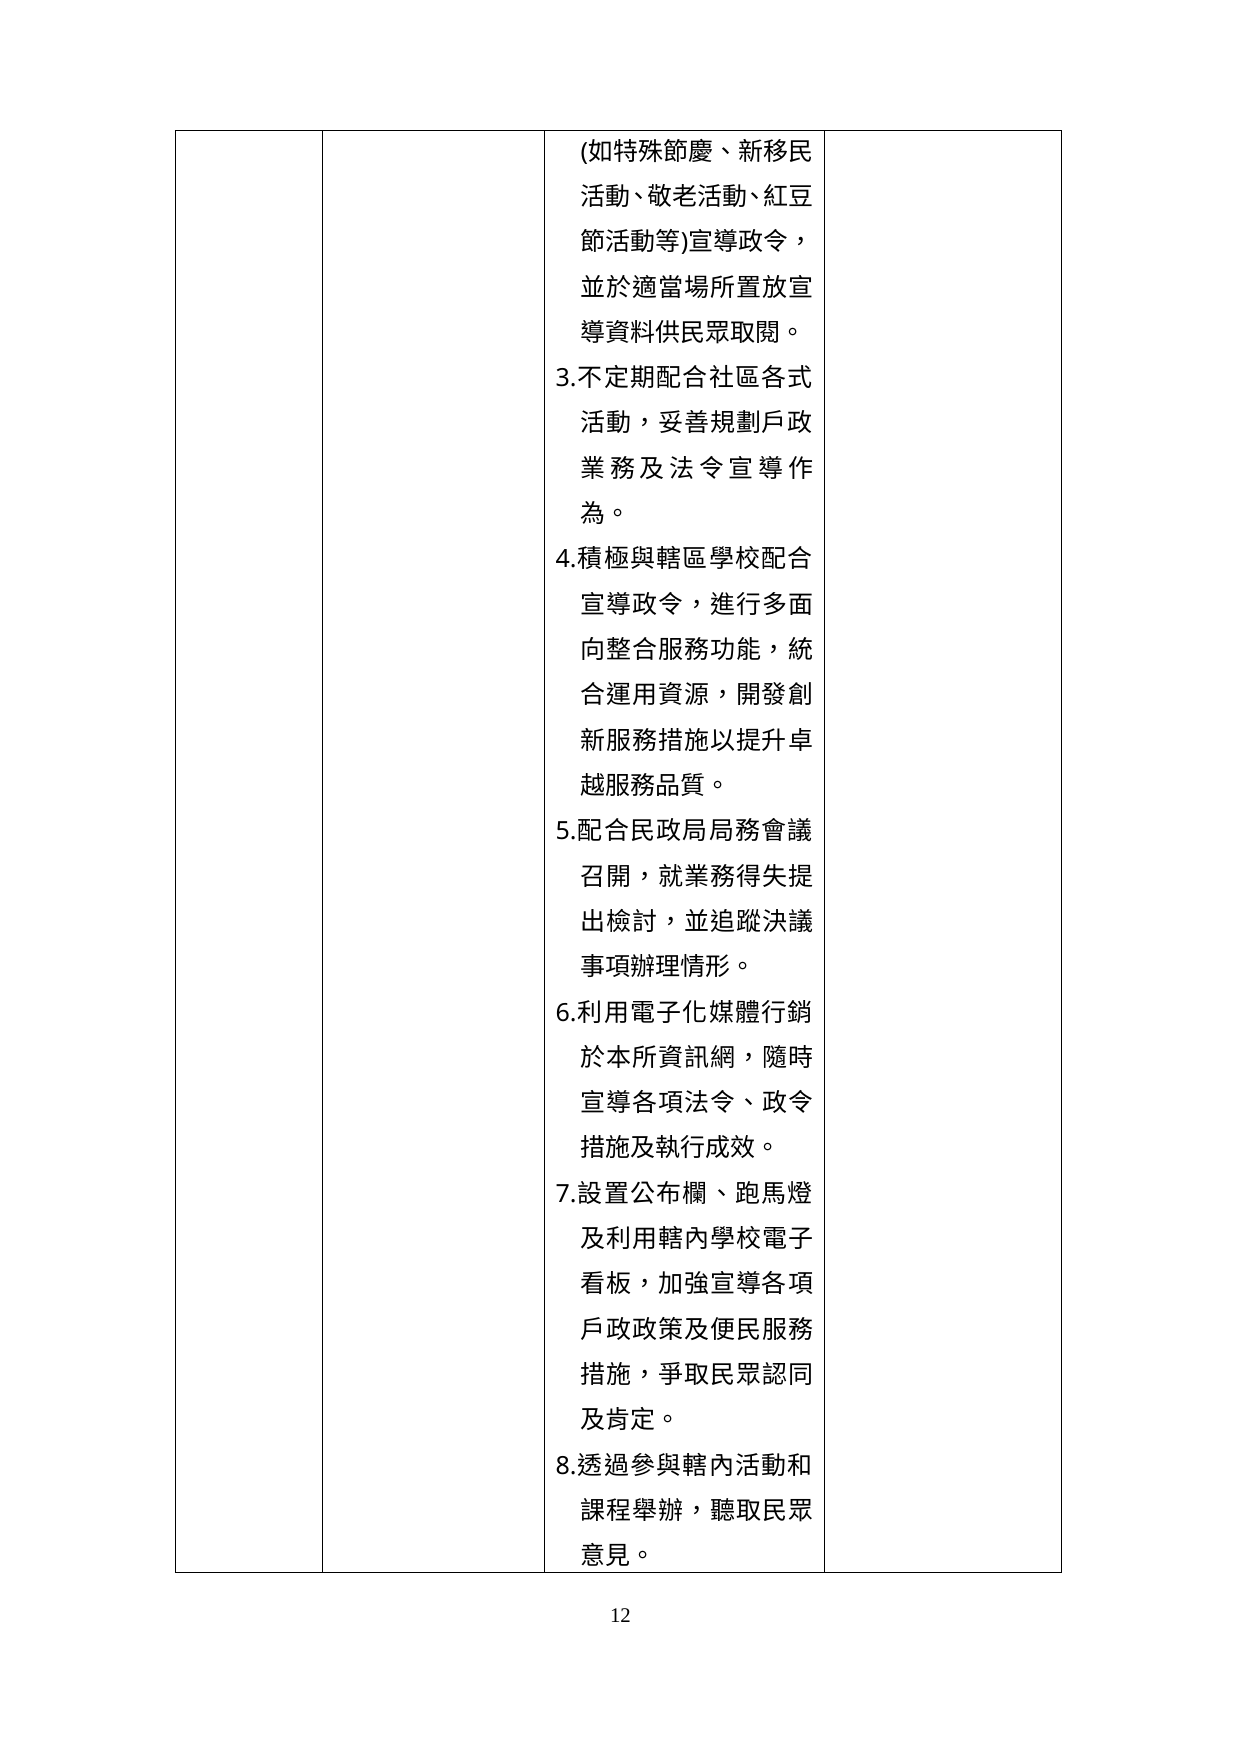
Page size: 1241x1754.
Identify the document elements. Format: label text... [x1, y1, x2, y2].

table_cell (如特殊節慶、新移民活動、敬老活動、紅豆節活動等)宣導政令，並於適當場所置放宣導資料供民眾取閱。 3.不定期配合社區各式活動，妥善規劃戶政業務及法令宣導作為。 4.積極與轄區學校配合宣導政令，進行多面向整合服務功能，統合運用資源，開發創新服務措施以提升卓越服務品質。 5.配合民政局局務會議召開，就業務得失提出檢討，並追蹤決議事項辦理情形。 6.利用電子化媒體行銷於本所資訊網，隨時宣導各項法令、政令措施及執行成效。 7.設置公布欄、跑馬燈及利用轄內學校電子看板，加強宣導各項戶政政策及便民服務措施，爭取民眾認同及肯定。 8.透過參與轄內活動和課程舉辦，聽取民眾意見。 [545, 131, 824, 1572]
table_cell [323, 131, 544, 1572]
table_cell [176, 131, 322, 1572]
table_cell [825, 131, 1061, 1572]
